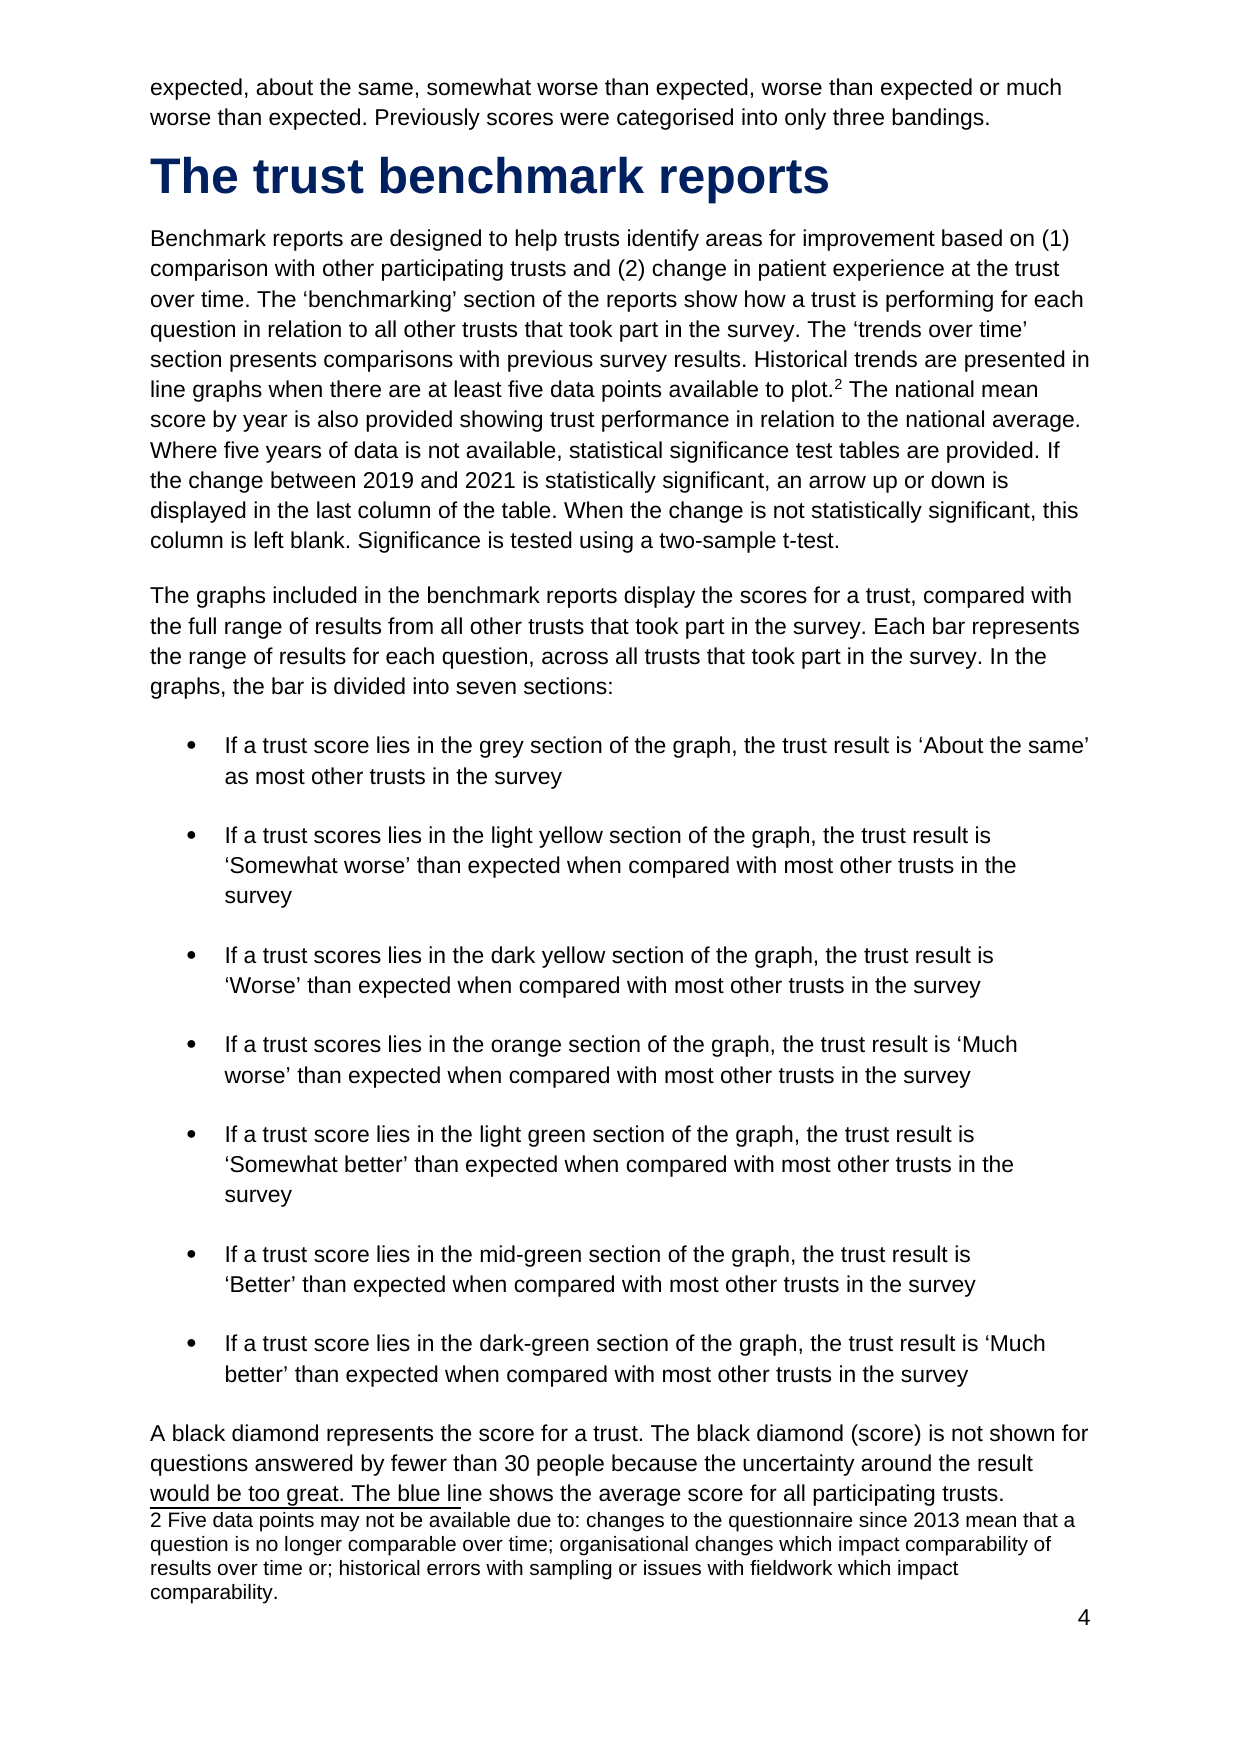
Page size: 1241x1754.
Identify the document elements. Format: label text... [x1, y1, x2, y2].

list If a trust scores lies in the orange section of the graph, the trust result is ‘Much worse’ than expected when compared with most other trusts in the survey [187, 1031, 1090, 1088]
text Benchmark reports are designed to help trusts identify areas for improvement based on (1) comparison with other participating trusts and (2) change in patient experience at the trust over time. The ‘benchmarking’ section of the reports show how a trust is performing for each question in relation to all other trusts that took part in the survey. The ‘trends over time’ section presents comparisons with previous survey results. Historical trends are presented in line graphs when there are at least five data points available to plot. The national mean score by year is also provided showing trust performance in relation to the national average. Where five years of data is not available, statistical significance test tables are provided. If the change between 2019 and 2021 is statistically significant, an arrow up or down is displayed in the last column of the table. When the change is not statistically significant, this column is left blank. Significance is tested using a two-sample t-test. [150, 225, 1090, 554]
list If a trust score lies in the grey section of the graph, the trust result is ‘About the same’ as most other trusts in the survey [187, 732, 1090, 789]
list If a trust score lies in the light green section of the graph, the trust result is ‘Somewhat better’ than expected when compared with most other trusts in the survey [187, 1121, 1090, 1208]
text A black diamond represents the score for a trust. The black diamond (score) is not shown for questions answered by fewer than 30 people because the uncertainty around the result would be too great. The blue line shows the average score for all participating trusts. [150, 1420, 1090, 1507]
list If a trust scores lies in the dark yellow section of the graph, the trust result is ‘Worse’ than expected when compared with most other trusts in the survey [187, 942, 1090, 998]
text The graphs included in the benchmark reports display the scores for a trust, compared with the full range of results from all other trusts that took part in the survey. Each bar represents the range of results for each question, across all trusts that took part in the survey. In the graphs, the bar is divided into seven sections: [150, 582, 1090, 699]
text Five data points may not be available due to: changes to the questionnaire since 2013 mean that a question is no longer comparable over time; organisational changes which impact comparability of results over time or; historical errors with sampling or issues with fieldwork which impact comparability. [150, 1508, 1090, 1604]
text expected, about the same, somewhat worse than expected, worse than expected or much worse than expected. Previously scores were categorised into only three bandings. [150, 74, 1090, 130]
list If a trust score lies in the mid-green section of the graph, the trust result is ‘Better’ than expected when compared with most other trusts in the survey [187, 1241, 1090, 1297]
subtitle The trust benchmark reports [150, 147, 1090, 204]
list If a trust score lies in the dark-green section of the graph, the trust result is ‘Much better’ than expected when compared with most other trusts in the survey [187, 1330, 1090, 1387]
list If a trust scores lies in the light yellow section of the graph, the trust result is ‘Somewhat worse’ than expected when compared with most other trusts in the survey [187, 822, 1090, 909]
